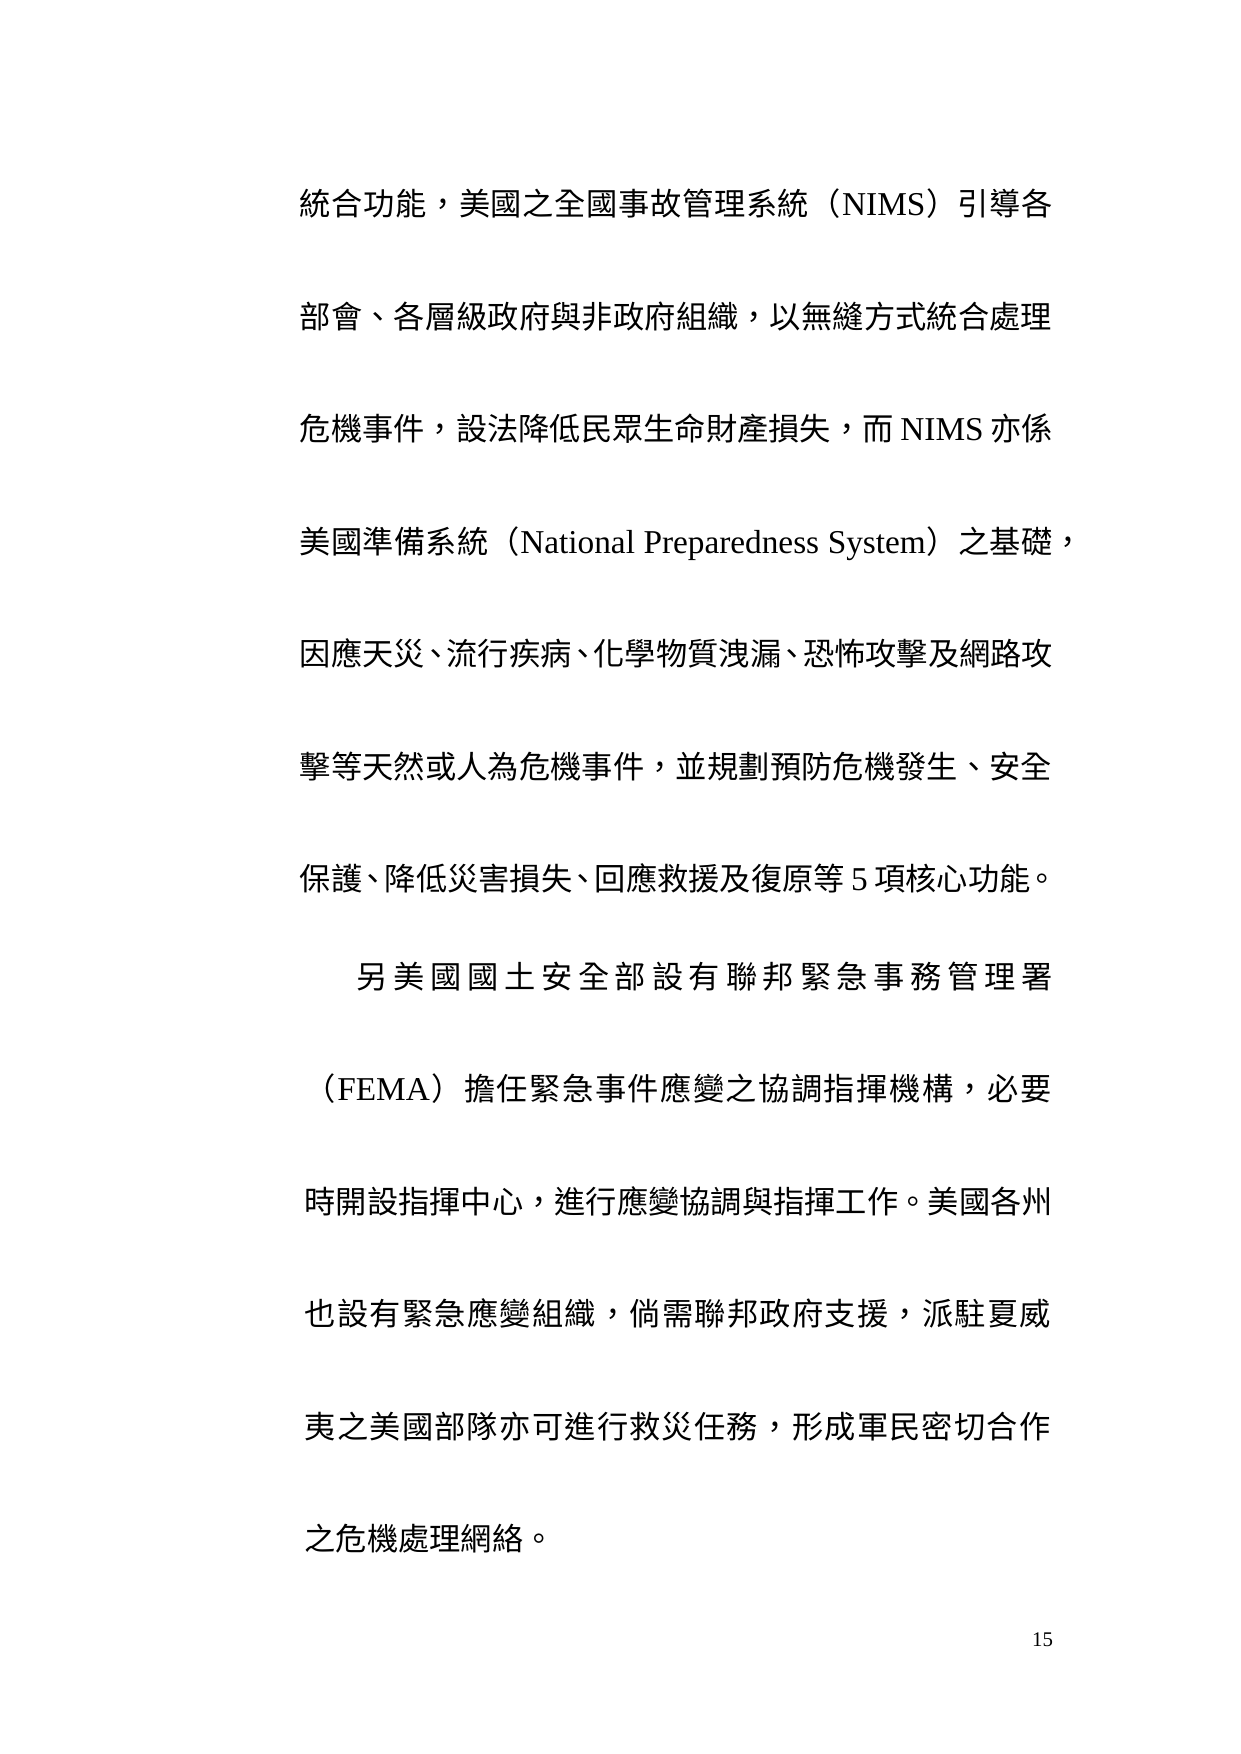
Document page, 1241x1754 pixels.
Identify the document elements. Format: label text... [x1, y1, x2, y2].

text 另美國國土安全部設有聯邦緊急事務管理署（FEMA）擔任緊急事件應變之協調指揮機構，必要時開設指揮中心，進行應變協調與指揮工作。美國各州也設有緊急應變組織，倘需聯邦政府支援，派駐夏威夷之美國部隊亦可進行救災任務，形成軍民密切合作之危機處理網絡。 [238, 937, 1053, 1574]
text 現代危機複雜而影響深遠，牽涉各政府部會及非政府組織業務，應變指揮體系必須具備完整資訊、運作與協調統合功能，美國之全國事故管理系統（NIMS）引導各部會、各層級政府與非政府組織，以無縫方式統合處理危機事件，設法降低民眾生命財產損失，而NIMS亦係美國準備系統（National Preparedness System）之基礎，因應天災、流行疾病、化學物質洩漏、恐怖攻擊及網路攻擊等天然或人為危機事件，並規劃預防危機發生、安全保護、降低災害損失、回應救援及復原等5項核心功能。 [237, 164, 1053, 914]
